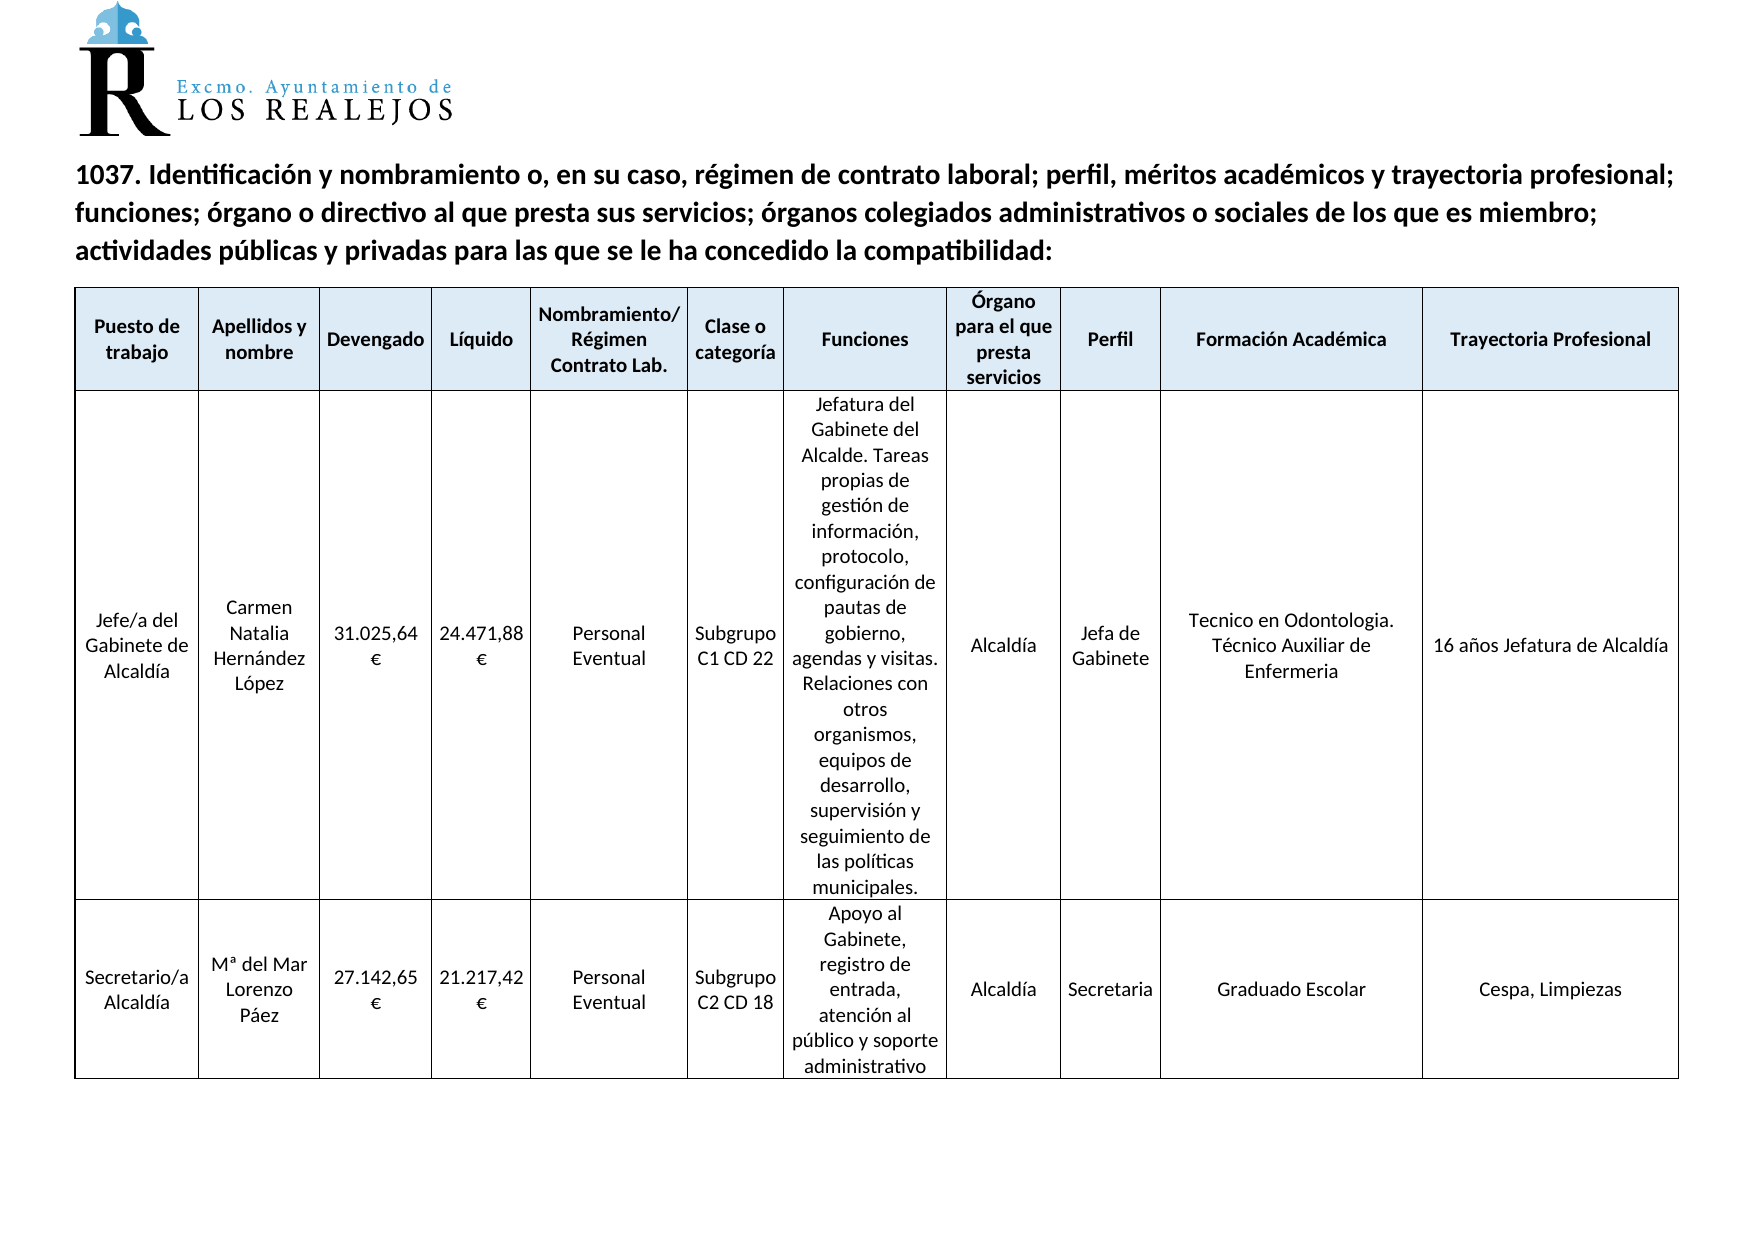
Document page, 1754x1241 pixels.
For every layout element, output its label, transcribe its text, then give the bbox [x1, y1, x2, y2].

table_cell 16 años Jefatura de Alcaldía [1423, 391, 1678, 899]
table_header Líquido [432, 288, 530, 390]
table_cell Secretaria [1061, 900, 1160, 1078]
table_cell Alcaldía [947, 391, 1060, 899]
table_header Trayectoria Profesional [1423, 288, 1678, 390]
table_cell Personal Eventual [531, 391, 687, 899]
table_cell Graduado Escolar [1161, 900, 1422, 1078]
table_header Nombramiento/ Régimen Contrato Lab. [531, 288, 687, 390]
text 1037. Identificación y nombramiento o, en su caso, régimen de contrato laboral; perfil, méritos académicos y trayectoria profesional; funciones; órgano o directivo al que presta sus servicios; órganos colegiados administrativos o sociales de los que es miembro; actividades públicas y privadas para las que se le ha concedido la compatibilidad: [75, 156, 1679, 268]
table_header Apellidos y nombre [199, 288, 319, 390]
table_cell Alcaldía [947, 900, 1060, 1078]
table_cell Subgrupo C2 CD 18 [688, 900, 783, 1078]
table_cell Carmen Natalia Hernández López [199, 391, 319, 899]
table_cell Jefatura del Gabinete del Alcalde. Tareas propias de gestión de información, protocolo, configuración de pautas de gobierno, agendas y visitas. Relaciones con otros organismos, equipos de desarrollo, supervisión y seguimiento de las políticas municipales. [784, 391, 946, 899]
table_cell Cespa, Limpiezas [1423, 900, 1678, 1078]
table_cell Jefa de Gabinete [1061, 391, 1160, 899]
table_cell Apoyo al Gabinete, registro de entrada, atención al público y soporte administrativo [784, 900, 946, 1078]
table_cell 24.471,88 € [432, 391, 530, 899]
table_header Funciones [784, 288, 946, 390]
table_cell Secretario/a Alcaldía [76, 900, 198, 1078]
table_cell Tecnico en Odontologia. Técnico Auxiliar de Enfermeria [1161, 391, 1422, 899]
table_header Devengado [320, 288, 431, 390]
table_header Formación Académica [1161, 288, 1422, 390]
table_header Órgano para el que presta servicios [947, 288, 1060, 390]
table_header Perfil [1061, 288, 1160, 390]
table_cell Jefe/a del Gabinete de Alcaldía [76, 391, 198, 899]
table_cell Subgrupo C1 CD 22 [688, 391, 783, 899]
table_header Clase o categoría [688, 288, 783, 390]
table_cell 27.142,65 € [320, 900, 431, 1078]
table_cell Mª del Mar Lorenzo Páez [199, 900, 319, 1078]
table_cell 31.025,64 € [320, 391, 431, 899]
table_cell Personal Eventual [531, 900, 687, 1078]
table_header Puesto de trabajo [76, 288, 198, 390]
table_cell 21.217,42 € [432, 900, 530, 1078]
